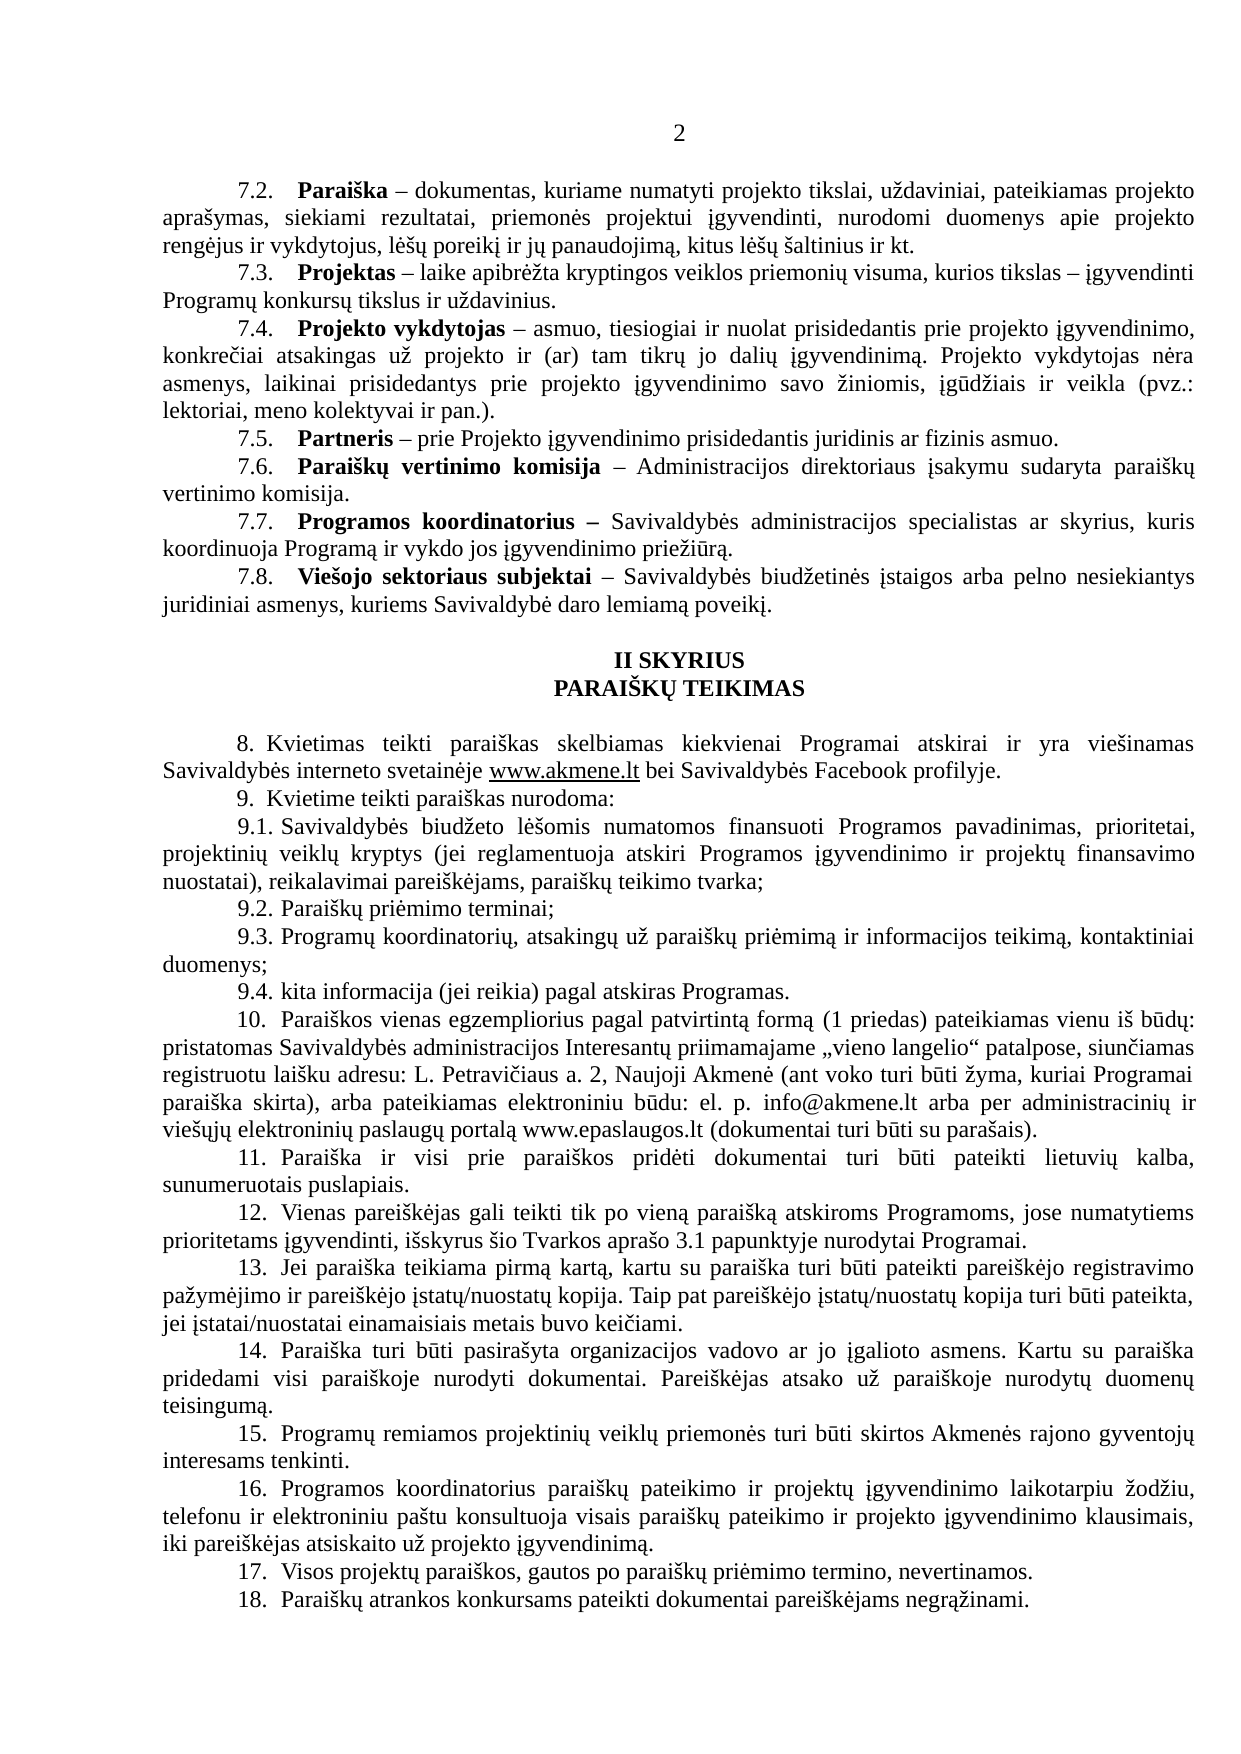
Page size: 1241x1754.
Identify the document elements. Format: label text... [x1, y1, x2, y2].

text 12. Vienas pareiškėjas gali teikti tik po vieną paraišką atskiroms Programoms, jose numatytiems prioritetams įgyvendinti, išskyrus šio Tvarkos aprašo 3.1 papunktyje nurodytai Programai. [162, 1198, 1196, 1253]
text 7.7. Programos koordinatorius – Savivaldybės administracijos specialistas ar skyrius, kuris koordinuoja Programą ir vykdo jos įgyvendinimo priežiūrą. [162, 507, 1196, 562]
text 11. Paraiška ir visi prie paraiškos pridėti dokumentai turi būti pateikti lietuvių kalba, sunumeruotais puslapiais. [162, 1143, 1196, 1198]
text 18. Paraiškų atrankos konkursams pateikti dokumentai pareiškėjams negrąžinami. [162, 1584, 1196, 1612]
text 13. Jei paraiška teikiama pirmą kartą, kartu su paraiška turi būti pateikti pareiškėjo registravimo pažymėjimo ir pareiškėjo įstatų/nuostatų kopija. Taip pat pareiškėjo įstatų/nuostatų kopija turi būti pateikta, jei įstatai/nuostatai einamaisiais metais buvo keičiami. [162, 1253, 1196, 1336]
text 9.1. Savivaldybės biudžeto lėšomis numatomos finansuoti Programos pavadinimas, prioritetai, projektinių veiklų kryptys (jei reglamentuoja atskiri Programos įgyvendinimo ir projektų finansavimo nuostatai), reikalavimai pareiškėjams, paraiškų teikimo tvarka; [162, 812, 1196, 894]
text 9.2. Paraiškų priėmimo terminai; [162, 894, 1196, 922]
text 15. Programų remiamos projektinių veiklų priemonės turi būti skirtos Akmenės rajono gyventojų interesams tenkinti. [162, 1419, 1196, 1474]
text 9. Kvietime teikti paraiškas nurodoma: [162, 784, 1196, 812]
text 7.4. Projekto vykdytojas – asmuo, tiesiogiai ir nuolat prisidedantis prie projekto įgyvendinimo, konkrečiai atsakingas už projekto ir (ar) tam tikrų jo dalių įgyvendinimą. Projekto vykdytojas nėra asmenys, laikinai prisidedantys prie projekto įgyvendinimo savo žiniomis, įgūdžiais ir veikla (pvz.: lektoriai, meno kolektyvai ir pan.). [162, 314, 1196, 424]
text 7.8. Viešojo sektoriaus subjektai – Savivaldybės biudžetinės įstaigos arba pelno nesiekiantys juridiniai asmenys, kuriems Savivaldybė daro lemiamą poveikį. [162, 562, 1196, 617]
text 10. Paraiškos vienas egzempliorius pagal patvirtintą formą (1 priedas) pateikiamas vienu iš būdų: pristatomas Savivaldybės administracijos Interesantų priimamajame „vieno langelio“ patalpose, siunčiamas registruotu laišku adresu: L. Petravičiaus a. 2, Naujoji Akmenė (ant voko turi būti žyma, kuriai Programai paraiška skirta), arba pateikiamas elektroniniu būdu: el. p. info@akmene.lt arba per administracinių ir viešųjų elektroninių paslaugų portalą www.epaslaugos.lt (dokumentai turi būti su parašais). [162, 1005, 1196, 1143]
text 8. Kvietimas teikti paraiškas skelbiamas kiekvienai Programai atskirai ir yra viešinamas Savivaldybės interneto svetainėje www.akmene.lt bei Savivaldybės Facebook profilyje. [162, 729, 1196, 784]
text 9.3. Programų koordinatorių, atsakingų už paraiškų priėmimą ir informacijos teikimą, kontaktiniai duomenys; [162, 922, 1196, 977]
text 7.5. Partneris – prie Projekto įgyvendinimo prisidedantis juridinis ar fizinis asmuo. [162, 424, 1196, 452]
text II SKYRIUS [162, 646, 1196, 674]
text 9.4. kita informacija (jei reikia) pagal atskiras Programas. [162, 977, 1196, 1005]
text 7.6. Paraiškų vertinimo komisija – Administracijos direktoriaus įsakymu sudaryta paraiškų vertinimo komisija. [162, 452, 1196, 507]
text 7.2. Paraiška – dokumentas, kuriame numatyti projekto tikslai, uždaviniai, pateikiamas projekto aprašymas, siekiami rezultatai, priemonės projektui įgyvendinti, nurodomi duomenys apie projekto rengėjus ir vykdytojus, lėšų poreikį ir jų panaudojimą, kitus lėšų šaltinius ir kt. [162, 176, 1196, 258]
text 7.3. Projektas – laike apibrėžta kryptingos veiklos priemonių visuma, kurios tikslas – įgyvendinti Programų konkursų tikslus ir uždavinius. [162, 258, 1196, 314]
text 16. Programos koordinatorius paraiškų pateikimo ir projektų įgyvendinimo laikotarpiu žodžiu, telefonu ir elektroniniu paštu konsultuoja visais paraiškų pateikimo ir projekto įgyvendinimo klausimais, iki pareiškėjas atsiskaito už projekto įgyvendinimą. [162, 1474, 1196, 1557]
text 14. Paraiška turi būti pasirašyta organizacijos vadovo ar jo įgalioto asmens. Kartu su paraiška pridedami visi paraiškoje nurodyti dokumentai. Pareiškėjas atsako už paraiškoje nurodytų duomenų teisingumą. [162, 1336, 1196, 1419]
text PARAIŠKŲ TEIKIMAS [162, 674, 1196, 701]
text 17. Visos projektų paraiškos, gautos po paraiškų priėmimo termino, nevertinamos. [162, 1557, 1196, 1584]
